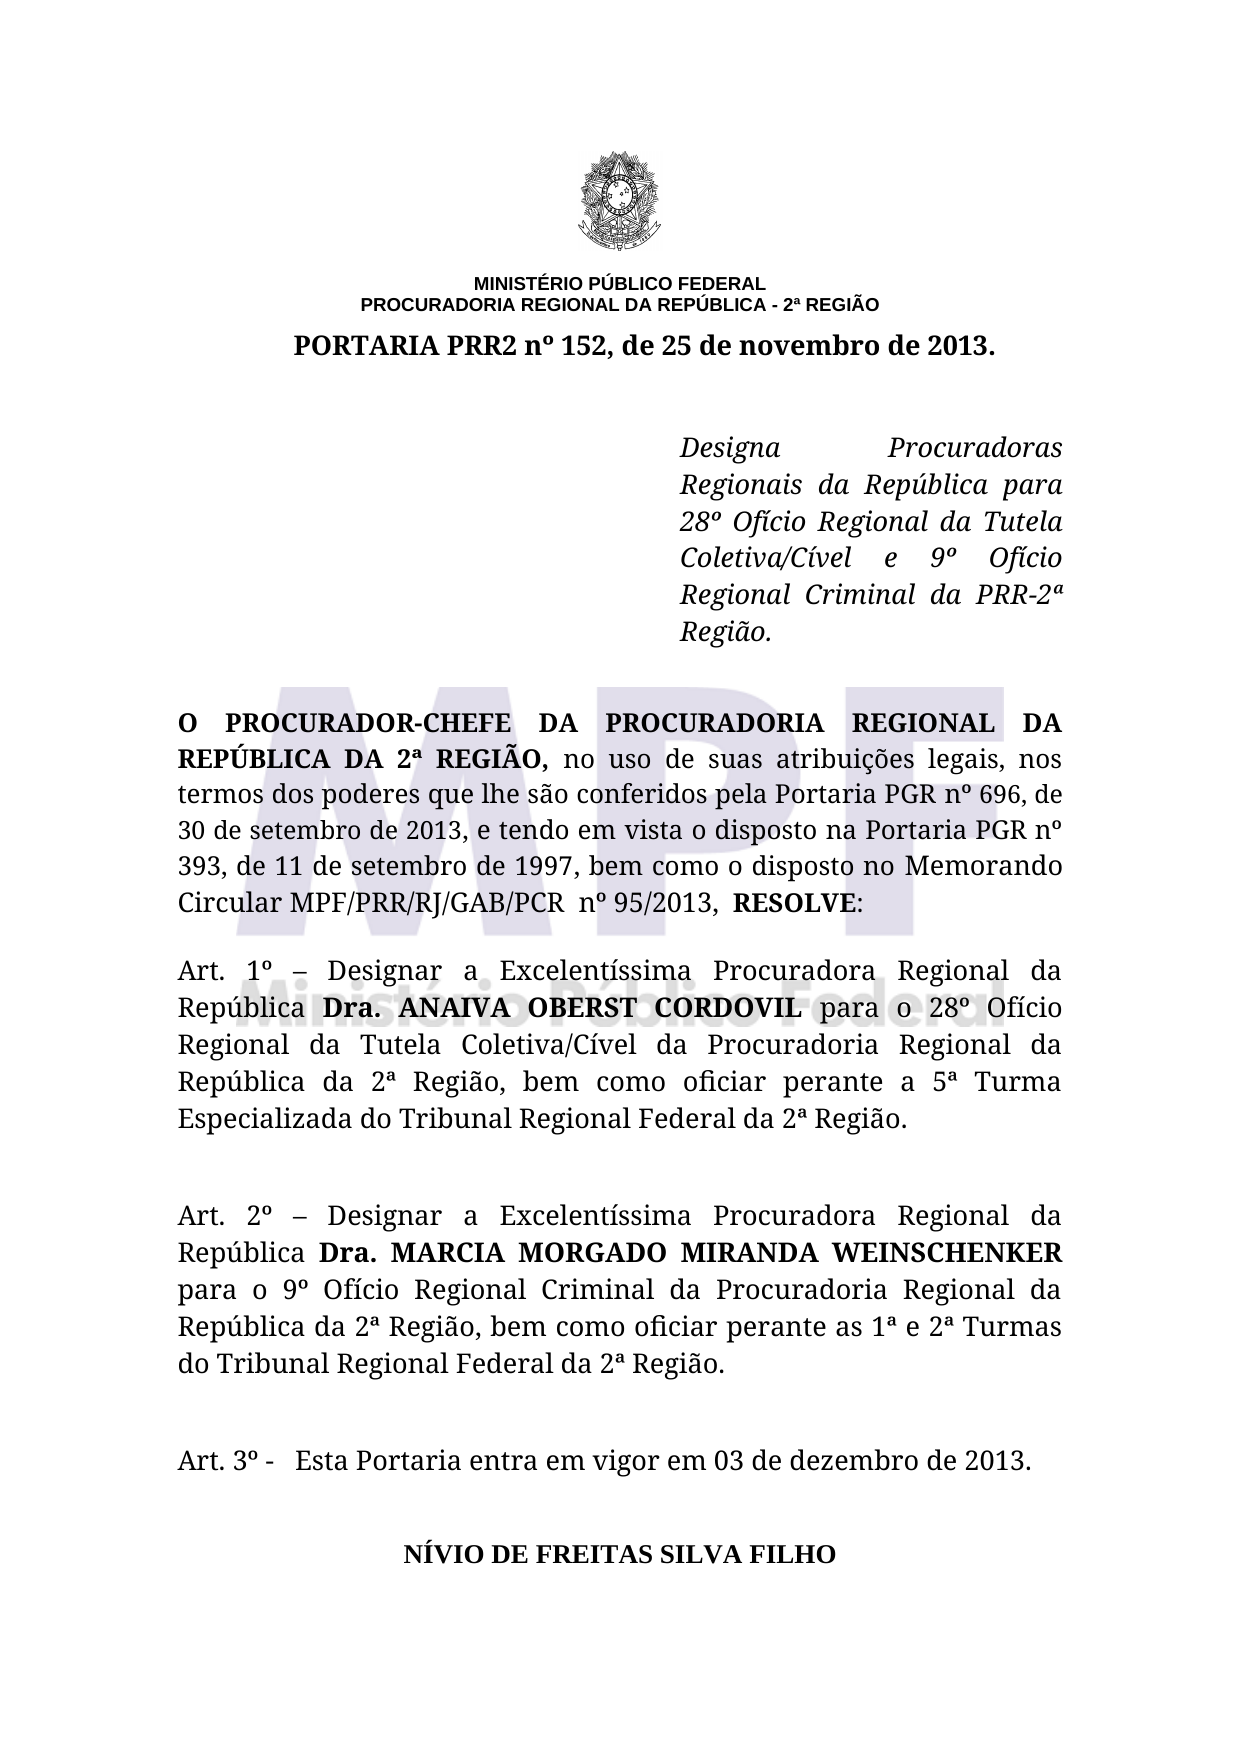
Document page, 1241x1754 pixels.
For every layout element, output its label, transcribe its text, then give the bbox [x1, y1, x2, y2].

text PROCURADORIA REGIONAL DA REPÚBLICA - 2ª REGIÃO [177, 294, 1063, 316]
text Art. 3º - Esta Portaria entra em vigor em 03 de dezembro de 2013. [177, 1441, 1063, 1478]
text O PROCURADOR-CHEFE DA PROCURADORIA REGIONAL DA REPÚBLICA DA 2ª REGIÃO, no uso de suas atribuições legais, nos termos dos poderes que lhe são conferidos pela Portaria PGR nº 696, de 30 de setembro de 2013, e tendo em vista o disposto na Portaria PGR nº 393, de 11 de setembro de 1997, bem como o disposto no Memorando Circular MPF/PRR/RJ/GAB/PCR nº 95/2013, RESOLVE: [177, 705, 1063, 921]
picture [236, 687, 1004, 705]
text Art. 1º – Designar a Excelentíssima Procuradora Regional da República Dra. ANAIVA OBERST CORDOVIL para o 28º Ofício Regional da Tutela Coletiva/Cível da Procuradoria Regional da República da 2ª Região, bem como oficiar perante a 5ª Turma Especializada do Tribunal Regional Federal da 2ª Região. [177, 952, 1063, 1136]
text Art. 2º – Designar a Excelentíssima Procuradora Regional da República Dra. MARCIA MORGADO MIRANDA WEINSCHENKER para o 9º Ofício Regional Criminal da Procuradoria Regional da República da 2ª Região, bem como oficiar perante as 1ª e 2ª Turmas do Tribunal Regional Federal da 2ª Região. [177, 1197, 1063, 1381]
text NÍVIO DE FREITAS SILVA FILHO [177, 1539, 1063, 1570]
picture [577, 151, 663, 251]
subtitle PORTARIA PRR2 nº 152, de 25 de novembro de 2013. [177, 326, 1063, 363]
picture [236, 921, 1004, 952]
text MINISTÉRIO PÚBLICO FEDERAL [177, 272, 1063, 294]
text Designa Procuradoras Regionais da República para 28º Ofício Regional da Tutela Coletiva/Cível e 9º Ofício Regional Criminal da PRR-2ª Região. [680, 428, 1063, 649]
